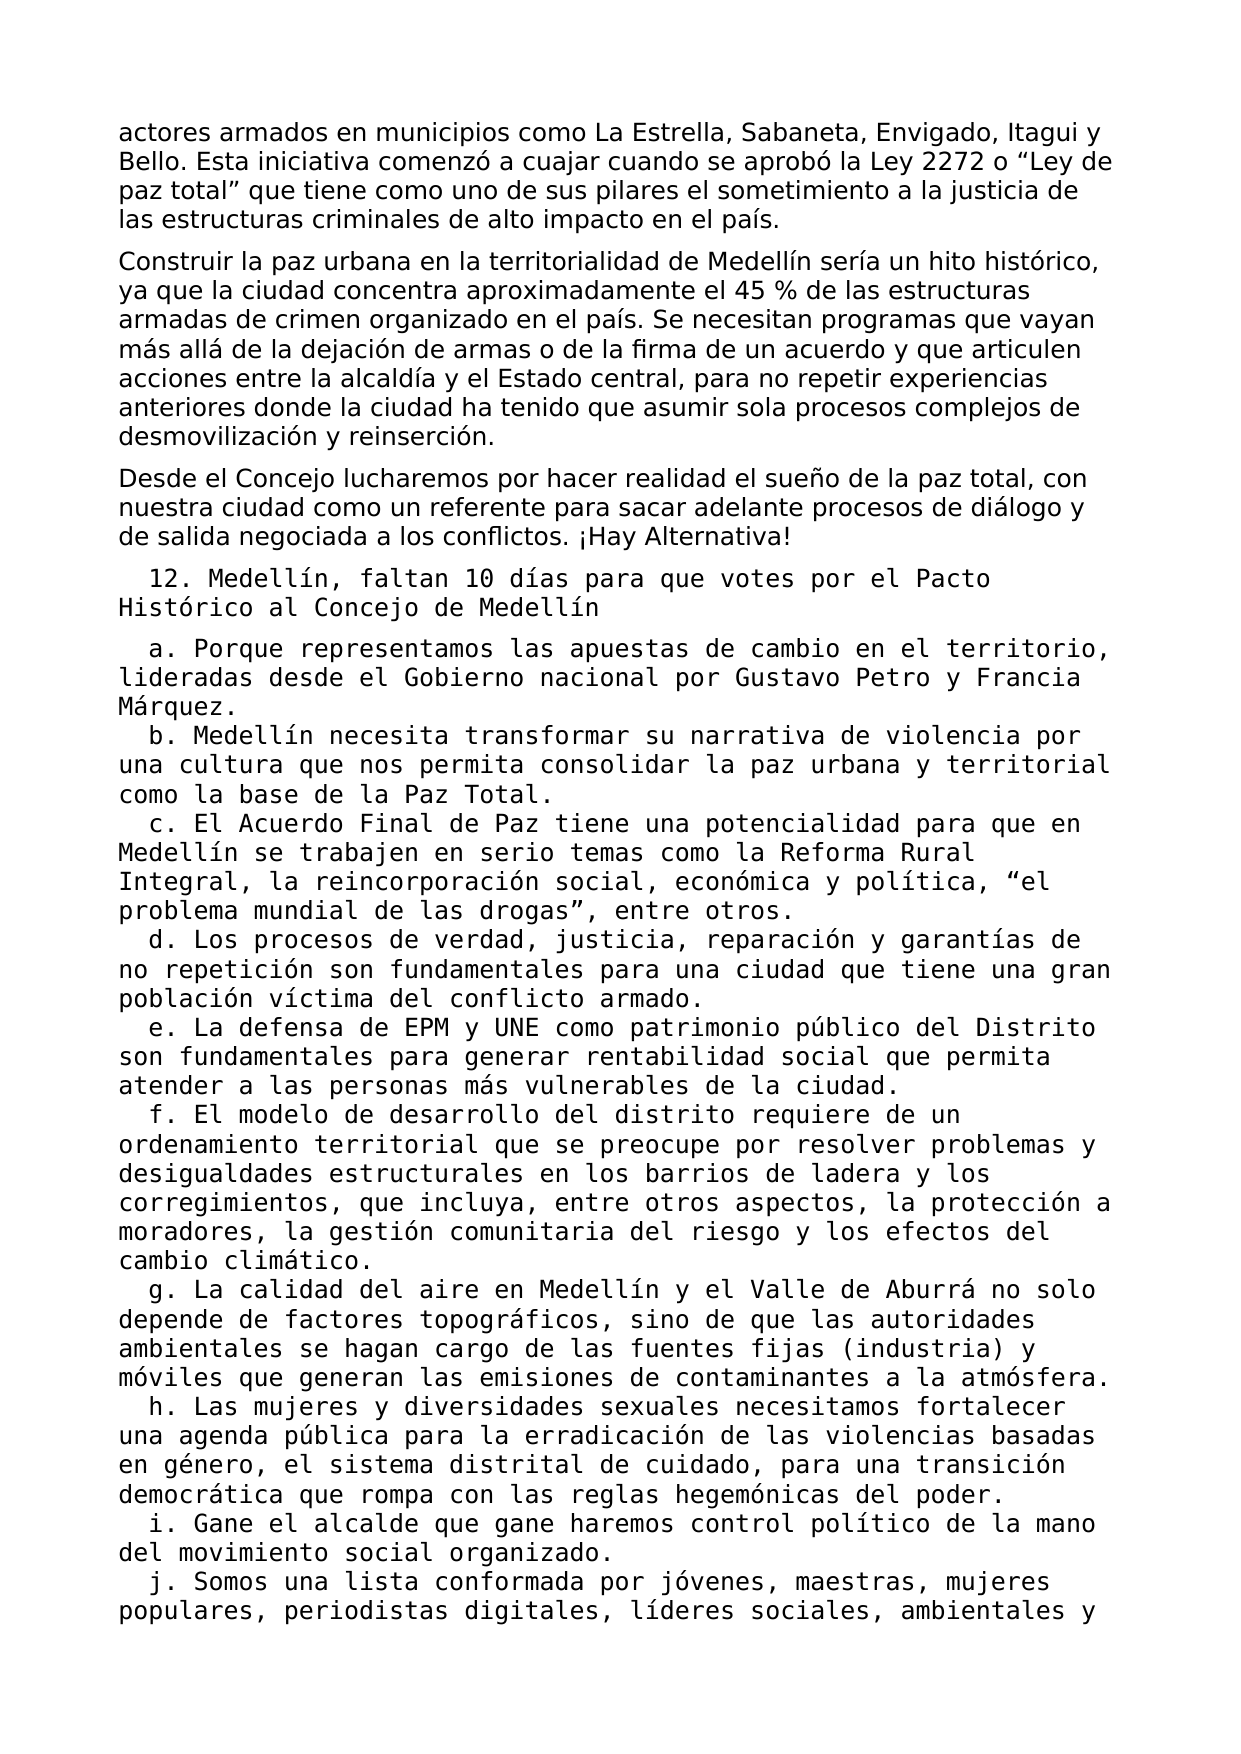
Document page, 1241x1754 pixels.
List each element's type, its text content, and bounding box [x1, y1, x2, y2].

text 12. Medellín, faltan 10 días para que votes por el Pacto Histórico al Concejo de Medellín [118, 564, 1122, 622]
text actores armados en municipios como La Estrella, Sabaneta, Envigado, Itagui y Bello. Esta iniciativa comenzó a cuajar cuando se aprobó la Ley 2272 o “Ley de paz total” que tiene como uno de sus pilares el sometimiento a la justicia de las estructuras criminales de alto impacto en el país. [118, 118, 1122, 235]
text a. Porque representamos las apuestas de cambio en el territorio, lideradas desde el Gobierno nacional por Gustavo Petro y Francia Márquez. b. Medellín necesita transformar su narrativa de violencia por una cultura que nos permita consolidar la paz urbana y territorial como la base de la Paz Total. c. El Acuerdo Final de Paz tiene una potencialidad para que en Medellín se trabajen en serio temas como la Reforma Rural Integral, la reincorporación social, económica y política, “el problema mundial de las drogas”, entre otros. d. Los procesos de verdad, justicia, reparación y garantías de no repetición son fundamentales para una ciudad que tiene una gran población víctima del conflicto armado. e. La defensa de EPM y UNE como patrimonio público del Distrito son fundamentales para generar rentabilidad social que permita atender a las personas más vulnerables de la ciudad. f. El modelo de desarrollo del distrito requiere de un ordenamiento territorial que se preocupe por resolver problemas y desigualdades estructurales en los barrios de ladera y los corregimientos, que incluya, entre otros aspectos, la protección a moradores, la gestión comunitaria del riesgo y los efectos del cambio climático. g. La calidad del aire en Medellín y el Valle de Aburrá no solo depende de factores topográficos, sino de que las autoridades ambientales se hagan cargo de las fuentes fijas (industria) y móviles que generan las emisiones de contaminantes a la atmósfera. h. Las mujeres y diversidades sexuales necesitamos fortalecer una agenda pública para la erradicación de las violencias basadas en género, el sistema distrital de cuidado, para una transición democrática que rompa con las reglas hegemónicas del poder. i. Gane el alcalde que gane haremos control político de la mano del movimiento social organizado. j. Somos una lista conformada por jóvenes, maestras, mujeres populares, periodistas digitales, líderes sociales, ambientales y [118, 634, 1122, 1626]
text Construir la paz urbana en la territorialidad de Medellín sería un hito histórico, ya que la ciudad concentra aproximadamente el 45 % de las estructuras armadas de crimen organizado en el país. Se necesitan programas que vayan más allá de la dejación de armas o de la firma de un acuerdo y que articulen acciones entre la alcaldía y el Estado central, para no repetir experiencias anteriores donde la ciudad ha tenido que asumir sola procesos complejos de desmovilización y reinserción. [118, 247, 1122, 451]
text Desde el Concejo lucharemos por hacer realidad el sueño de la paz total, con nuestra ciudad como un referente para sacar adelante procesos de diálogo y de salida negociada a los conflictos. ¡Hay Alternativa! [118, 464, 1122, 551]
